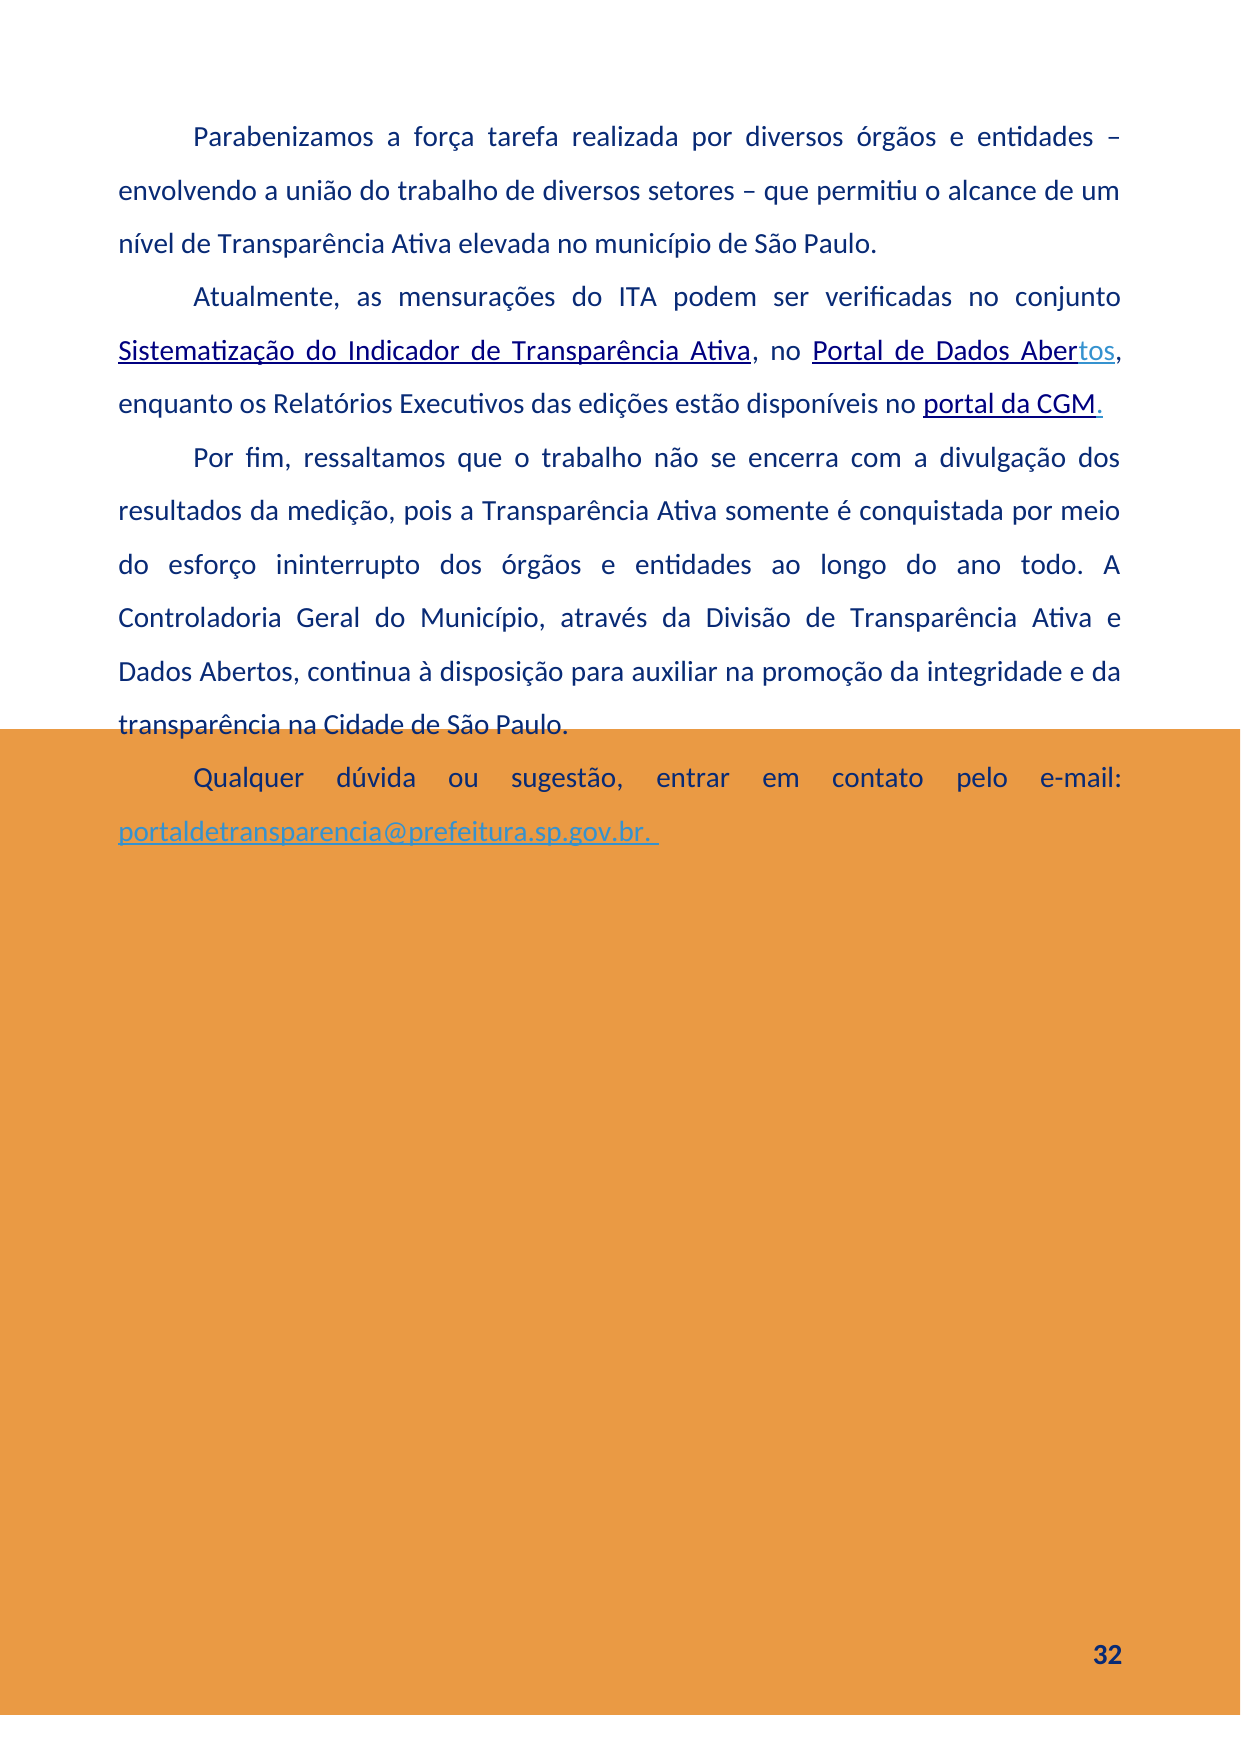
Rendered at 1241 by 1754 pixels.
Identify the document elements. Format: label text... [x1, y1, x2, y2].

text Parabenizamos a força tarefa realizada por diversos órgãos e entidades – envolvendo a união do trabalho de diversos setores – que permitiu o alcance de um nível de Transparência Ativa elevada no município de São Paulo. [118, 118, 1122, 261]
text Por fim, ressaltamos que o trabalho não se encerra com a divulgação dos resultados da medição, pois a Transparência Ativa somente é conquistada por meio do esforço ininterrupto dos órgãos e entidades ao longo do ano todo. A Controladoria Geral do Município, através da Divisão de Transparência Ativa e Dados Abertos, continua à disposição para auxiliar na promoção da integridade e da transparência na Cidade de São Paulo. [118, 439, 1122, 729]
text Atualmente, as mensurações do ITA podem ser verificadas no conjunto Sistematização do Indicador de Transparência Ativa, no Portal de Dados Abertos, enquanto os Relatórios Executivos das edições estão disponíveis no portal da CGM. [118, 278, 1122, 421]
